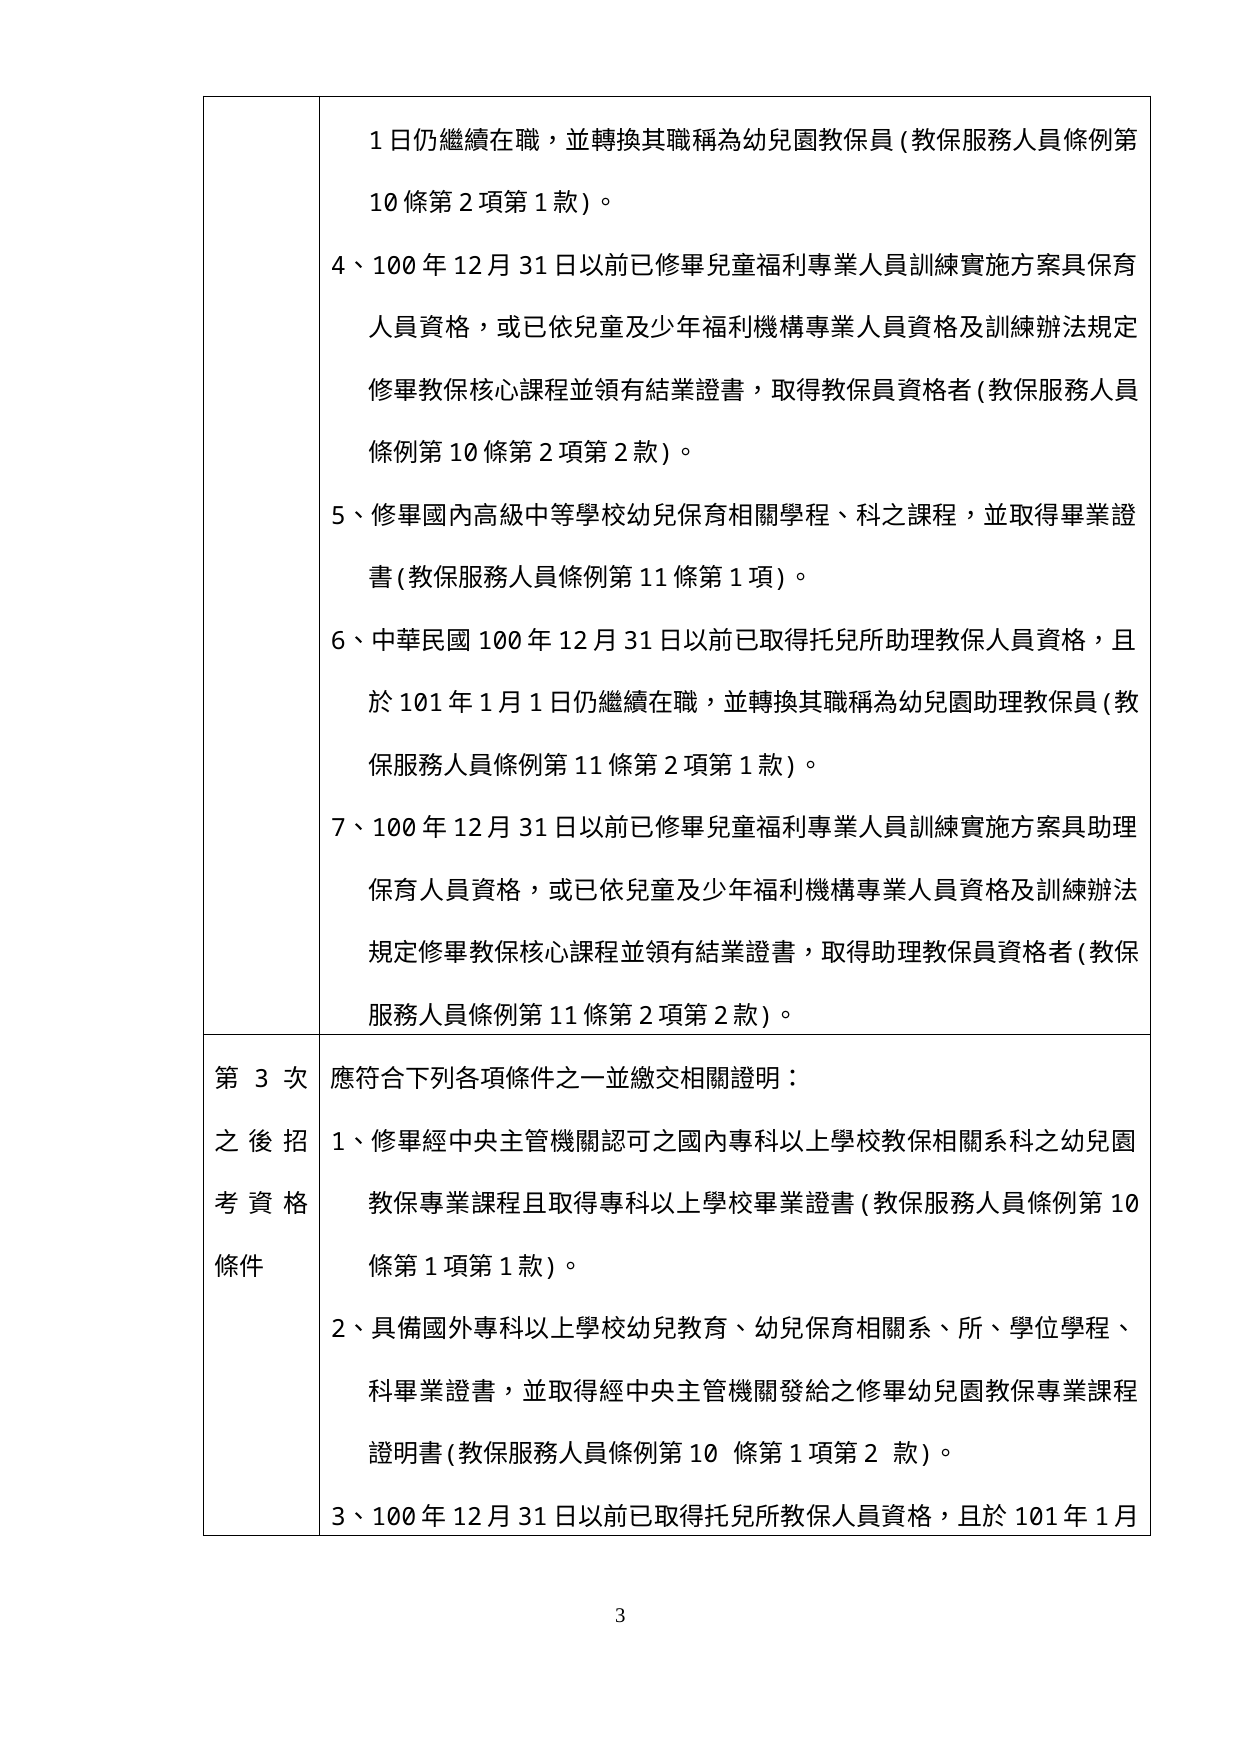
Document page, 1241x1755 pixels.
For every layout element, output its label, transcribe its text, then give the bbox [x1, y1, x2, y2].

table_cell 第3次之後招考資格條件 [204, 1035, 319, 1535]
table_cell 應符合下列各項條件之一並繳交相關證明： 1、修畢經中央主管機關認可之國內專科以上學校教保相關系科之幼兒園教保專業課程且取得專科以上學校畢業證書(教保服務人員條例第10條第1項第1款)。 2、具備國外專科以上學校幼兒教育、幼兒保育相關系、所、學位學程、科畢業證書，並取得經中央主管機關發給之修畢幼兒園教保專業課程證明書(教保服務人員條例第10 條第1項第2 款)。 3、100年12月31日以前已取得托兒所教保人員資格，且於101年1月 [320, 1035, 1150, 1535]
table_cell [204, 97, 319, 1034]
table_cell 1日仍繼續在職，並轉換其職稱為幼兒園教保員(教保服務人員條例第10條第2項第1款)。 4、100年12月31日以前已修畢兒童福利專業人員訓練實施方案具保育人員資格，或已依兒童及少年福利機構專業人員資格及訓練辦法規定修畢教保核心課程並領有結業證書，取得教保員資格者(教保服務人員條例第10條第2項第2款)。 5、修畢國內高級中等學校幼兒保育相關學程、科之課程，並取得畢業證書(教保服務人員條例第11條第1項)。 6、中華民國100年12月31日以前已取得托兒所助理教保人員資格，且於101年1月1日仍繼續在職，並轉換其職稱為幼兒園助理教保員(教保服務人員條例第11條第2項第1款)。 7、100年12月31日以前已修畢兒童福利專業人員訓練實施方案具助理保育人員資格，或已依兒童及少年福利機構專業人員資格及訓練辦法規定修畢教保核心課程並領有結業證書，取得助理教保員資格者(教保服務人員條例第11條第2項第2款)。 [320, 97, 1150, 1034]
